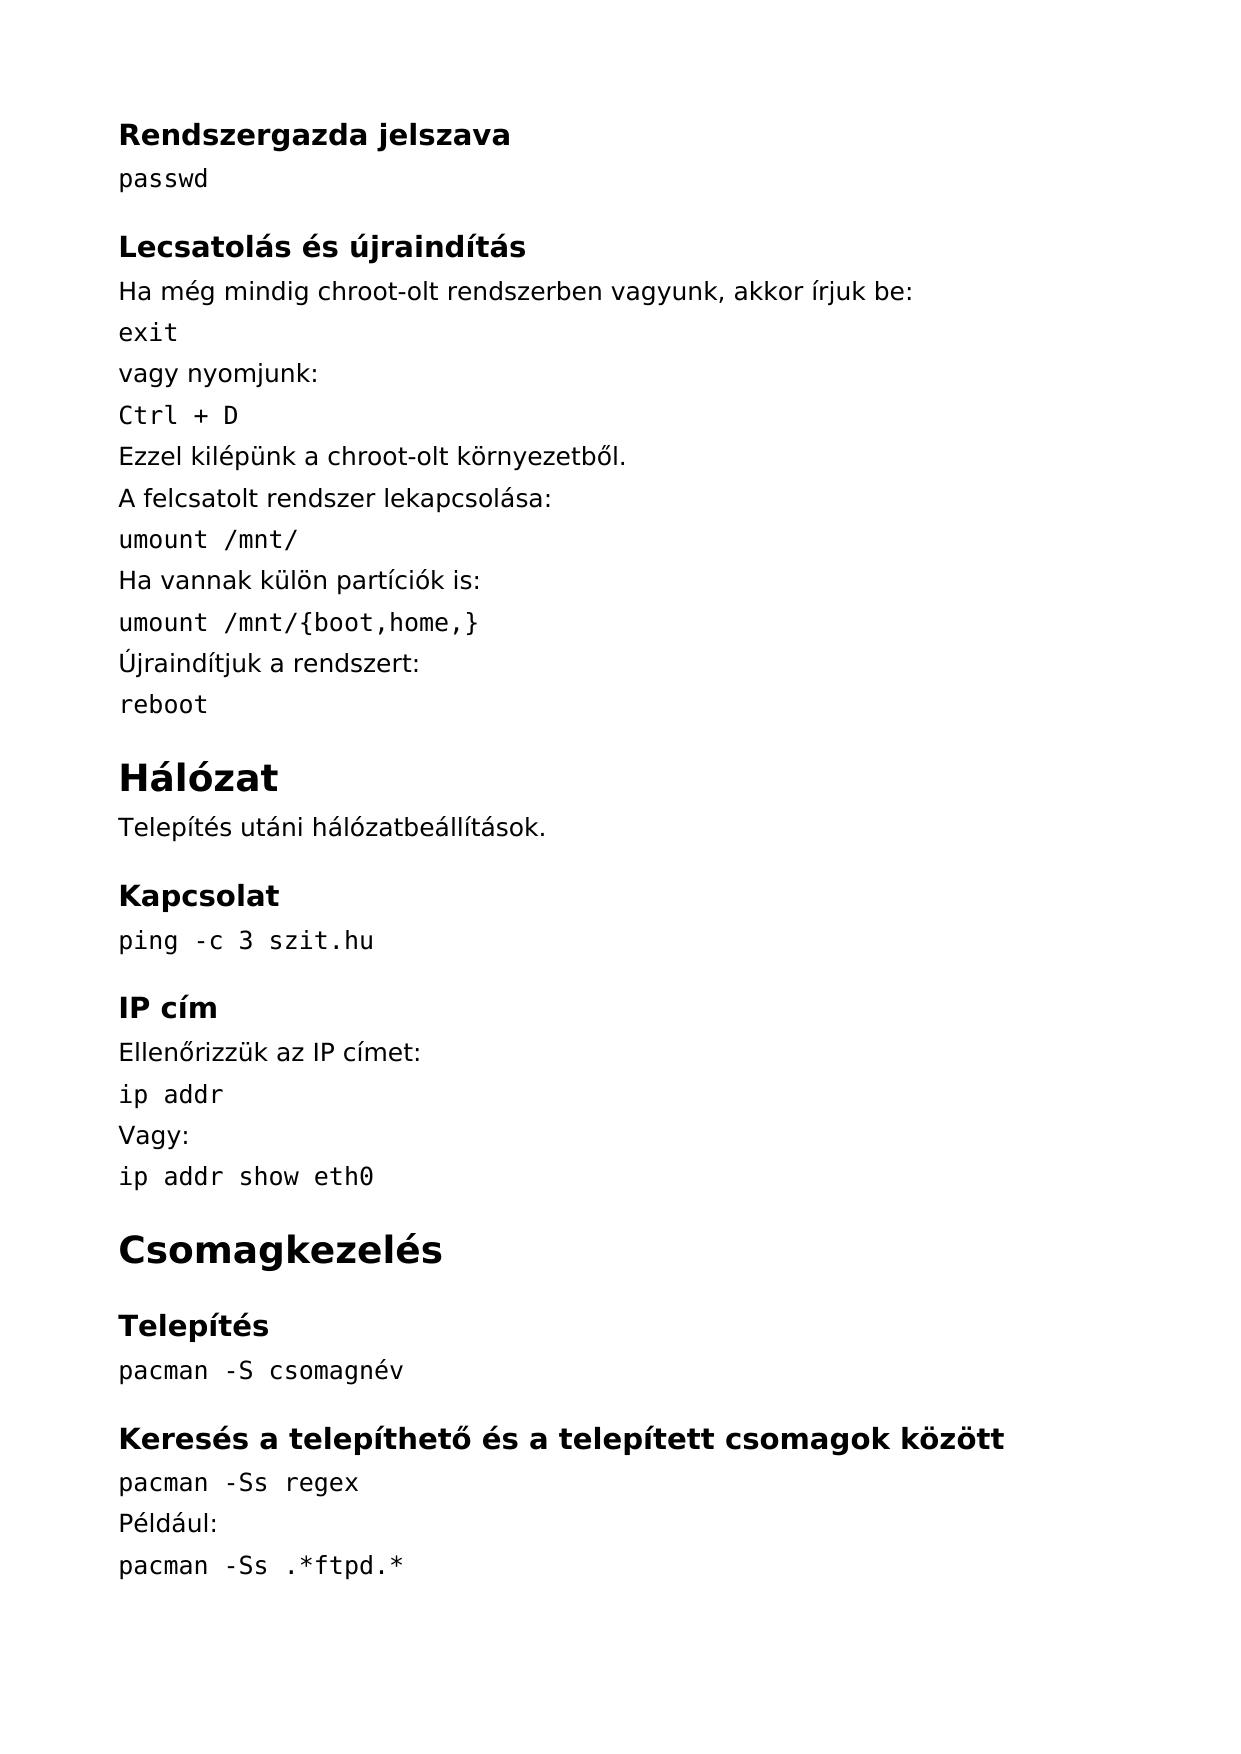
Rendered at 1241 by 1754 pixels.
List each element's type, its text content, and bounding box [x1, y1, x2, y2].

subtitle Kapcsolat [118, 879, 1122, 913]
subtitle Telepítés [118, 1310, 1122, 1344]
subtitle Lecsatolás és újraindítás [118, 231, 1122, 264]
text Ha vannak külön partíciók is: [118, 566, 1122, 596]
text ip addr show eth0 [118, 1163, 1122, 1192]
text ping -c 3 szit.hu [118, 926, 1122, 955]
text Ezzel kilépünk a chroot-olt környezetből. [118, 442, 1122, 471]
text exit [118, 319, 1122, 348]
subtitle Rendszergazda jelszava [118, 118, 1122, 152]
text reboot [118, 691, 1122, 720]
text A felcsatolt rendszer lekapcsolása: [118, 484, 1122, 513]
text Ellenőrizzük az IP címet: [118, 1038, 1122, 1067]
text Ctrl + D [118, 401, 1122, 430]
text Telepítés utáni hálózatbeállítások. [118, 813, 1122, 842]
text Ha még mindig chroot-olt rendszerben vagyunk, akkor írjuk be: [118, 277, 1122, 306]
text pacman -S csomagnév [118, 1356, 1122, 1385]
subtitle Csomagkezelés [118, 1228, 1122, 1272]
text Újraindítjuk a rendszert: [118, 649, 1122, 678]
subtitle Keresés a telepíthető és a telepített csomagok között [118, 1422, 1122, 1456]
text umount /mnt/{boot,home,} [118, 608, 1122, 637]
text Például: [118, 1509, 1122, 1539]
text umount /mnt/ [118, 526, 1122, 555]
text pacman -Ss .*ftpd.* [118, 1551, 1122, 1580]
text pacman -Ss regex [118, 1468, 1122, 1498]
subtitle Hálózat [118, 757, 1122, 800]
text ip addr [118, 1080, 1122, 1109]
text vagy nyomjunk: [118, 359, 1122, 389]
subtitle IP cím [118, 992, 1122, 1026]
text Vagy: [118, 1121, 1122, 1150]
text passwd [118, 164, 1122, 194]
